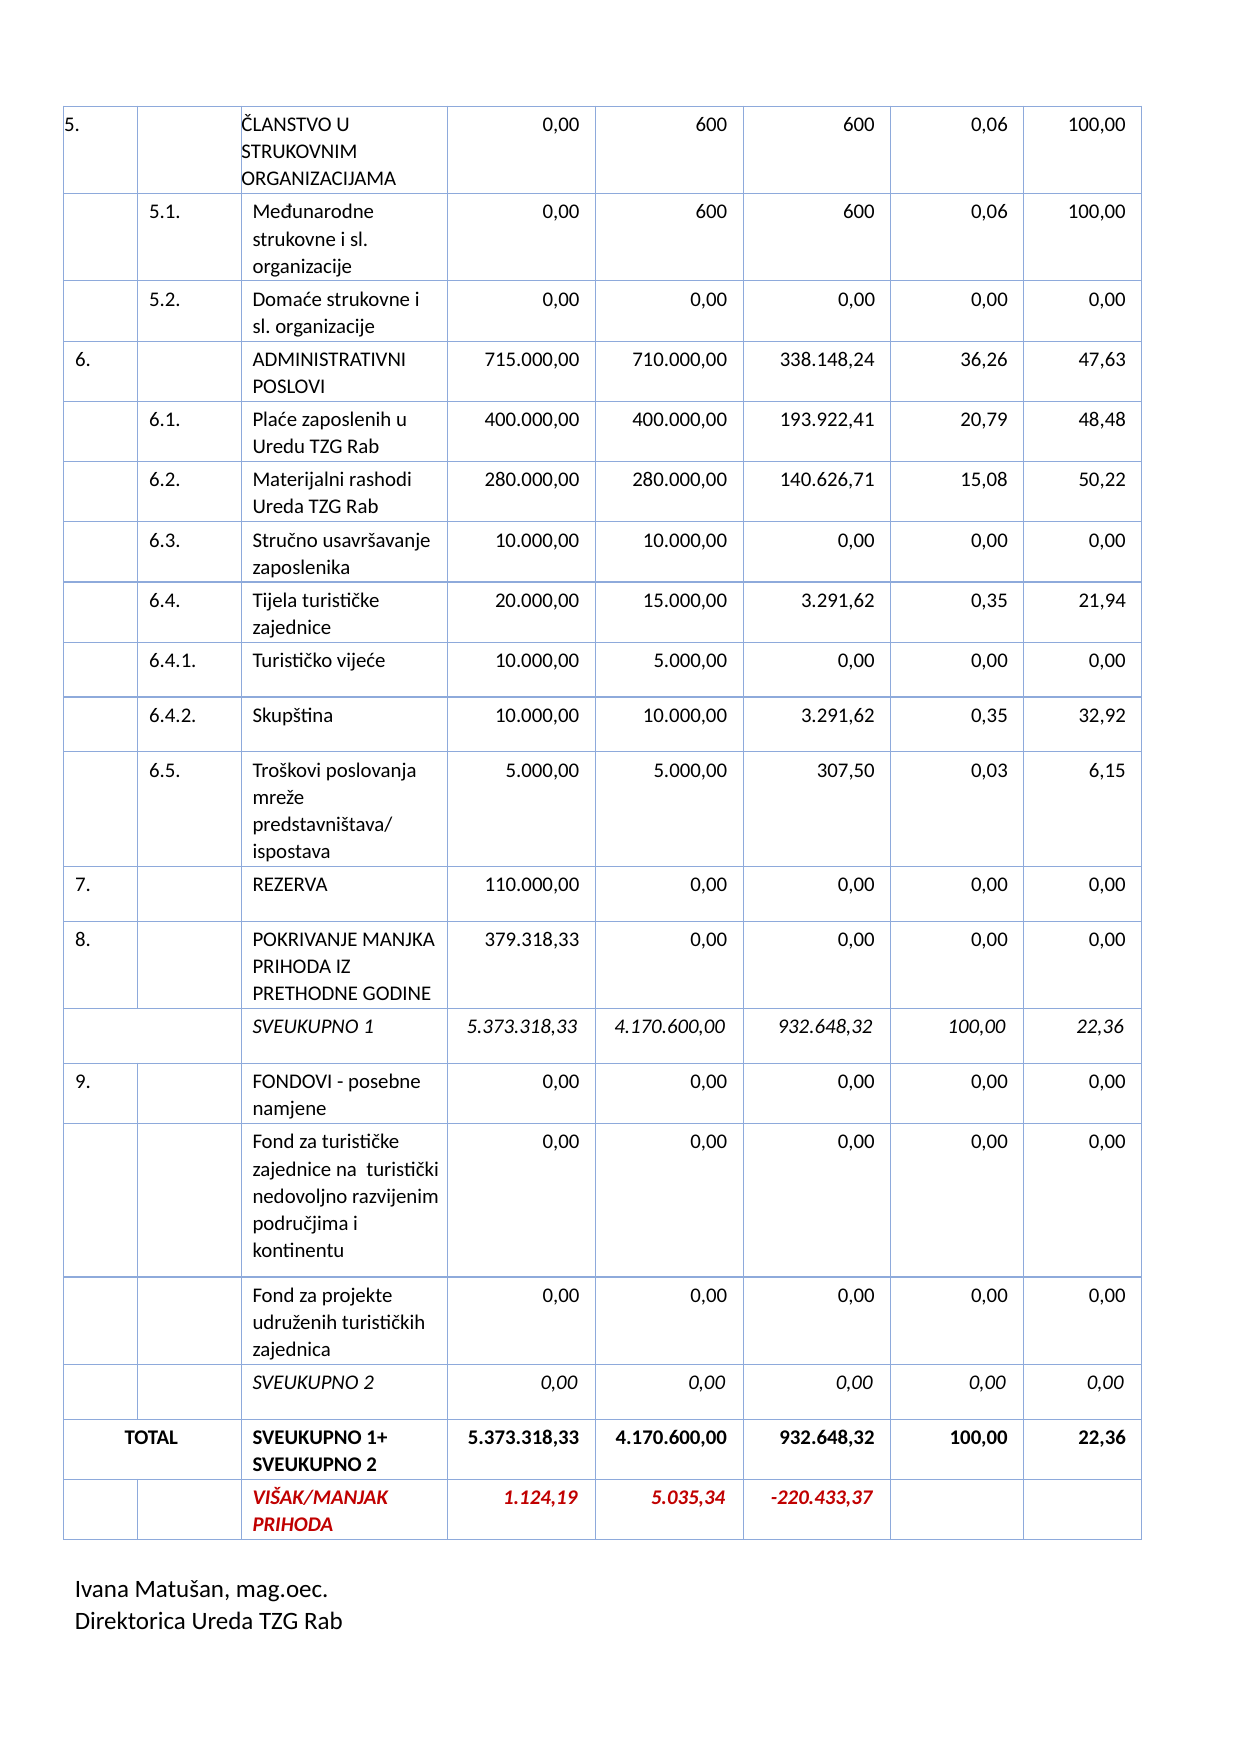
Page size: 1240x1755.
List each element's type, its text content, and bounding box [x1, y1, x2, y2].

table_cell 47,63 [1024, 342, 1141, 401]
table_cell 0,00 [744, 281, 890, 341]
table_cell [64, 1480, 124, 1539]
table_cell FONDOVI - posebne namjene [242, 1064, 447, 1123]
table_cell 0,00 [891, 643, 1023, 696]
table_cell [64, 1278, 124, 1364]
table_cell 7. [64, 867, 124, 921]
table_cell 4.170.600,00 [596, 1009, 743, 1063]
table_cell 15,08 [891, 462, 1023, 521]
table_cell 5.000,00 [596, 752, 743, 866]
table_cell 400.000,00 [448, 402, 595, 461]
table_cell 0,00 [744, 1124, 890, 1276]
table_cell Turističko vijeće [242, 643, 447, 696]
table_cell [64, 1124, 124, 1276]
table_cell 0,00 [448, 194, 595, 280]
table_cell 5.2. [138, 281, 241, 341]
table_cell [124, 1064, 137, 1123]
table_cell 5.035,34 [596, 1480, 743, 1539]
table_cell Materijalni rashodi Ureda TZG Rab [242, 462, 447, 521]
table_cell 0,00 [891, 1278, 1023, 1364]
table_cell 6.2. [138, 462, 241, 521]
table_cell Međunarodne strukovne i sl. organizacije [242, 194, 447, 280]
table_cell 0,00 [744, 1278, 890, 1364]
table_cell 48,48 [1024, 402, 1141, 461]
table_cell [64, 752, 124, 866]
table_cell 0,00 [891, 281, 1023, 341]
table_cell 0,00 [1024, 867, 1141, 921]
table_cell [64, 1420, 124, 1479]
table_cell 3.291,62 [744, 698, 890, 751]
table_cell 0,00 [744, 643, 890, 696]
table_cell 0,00 [448, 1278, 595, 1364]
table_cell 6,15 [1024, 752, 1141, 866]
table_cell 5.373.318,33 [448, 1009, 595, 1063]
table_cell [124, 1009, 241, 1063]
table_cell [64, 643, 124, 696]
table_cell 0,35 [891, 583, 1023, 642]
table_cell 932.648,32 [744, 1420, 890, 1479]
table_cell 280.000,00 [596, 462, 743, 521]
table_cell Plaće zaposlenih u Uredu TZG Rab [242, 402, 447, 461]
table_cell [138, 922, 241, 1008]
table_cell 6.5. [138, 752, 241, 866]
table_cell 8. [64, 922, 124, 1008]
table_cell 6.4.1. [138, 643, 241, 696]
table_cell [891, 1480, 1023, 1539]
table_cell 0,00 [1024, 1365, 1141, 1419]
table_cell 15.000,00 [596, 583, 743, 642]
table_cell [124, 1480, 137, 1539]
table_cell 710.000,00 [596, 342, 743, 401]
table_cell 0,00 [891, 922, 1023, 1008]
table_cell 100,00 [891, 1420, 1023, 1479]
table_cell 5.1. [138, 194, 241, 280]
table_cell 5.000,00 [596, 643, 743, 696]
table_cell 715.000,00 [448, 342, 595, 401]
table_cell [138, 1064, 241, 1123]
table_cell 0,00 [448, 107, 595, 193]
table_cell 10.000,00 [448, 643, 595, 696]
table_cell [1024, 1480, 1141, 1539]
table_cell 0,00 [596, 1064, 743, 1123]
table_cell [124, 643, 137, 696]
table_cell 6.3. [138, 522, 241, 581]
table_cell 0,00 [1024, 281, 1141, 341]
table_cell [124, 281, 137, 341]
table_cell [124, 922, 137, 1008]
table_cell 0,00 [1024, 1278, 1141, 1364]
table_cell [124, 342, 137, 401]
table_cell [138, 1480, 241, 1539]
table_cell Skupština [242, 698, 447, 751]
table_cell 6.4. [138, 583, 241, 642]
table_cell 0,00 [1024, 1064, 1141, 1123]
table_cell [138, 1365, 241, 1419]
table_cell [124, 583, 137, 642]
table_cell Domaće strukovne i sl. organizacije [242, 281, 447, 341]
table_cell 0,00 [1024, 522, 1141, 581]
table_cell 32,92 [1024, 698, 1141, 751]
table_cell [138, 107, 241, 193]
table_cell 0,00 [596, 1365, 743, 1419]
table_cell [64, 194, 124, 280]
table_cell 22,36 [1024, 1009, 1141, 1063]
table_cell 0,00 [1024, 1124, 1141, 1276]
table_cell 600 [596, 107, 743, 193]
table_cell [64, 462, 124, 521]
table_cell 0,00 [596, 1124, 743, 1276]
table_cell 600 [744, 194, 890, 280]
table_cell 100,00 [891, 1009, 1023, 1063]
table_cell SVEUKUPNO 2 [242, 1365, 447, 1419]
table_cell TOTAL [124, 1420, 241, 1479]
table_cell [138, 1124, 241, 1276]
table_cell [124, 522, 137, 581]
table_cell [124, 752, 137, 866]
table_cell 0,00 [891, 522, 1023, 581]
table_cell ČLANSTVO U STRUKOVNIM ORGANIZACIJAMA [242, 107, 447, 193]
table_cell 0,00 [891, 1124, 1023, 1276]
table_cell 0,00 [744, 922, 890, 1008]
table_cell [64, 522, 124, 581]
table_cell 0,00 [596, 281, 743, 341]
table_cell 600 [744, 107, 890, 193]
table_cell -220.433,37 [744, 1480, 890, 1539]
table_cell [124, 194, 137, 280]
table_cell VIŠAK/MANJAK PRIHODA [242, 1480, 447, 1539]
table_cell Troškovi poslovanja mreže predstavništava/ ispostava [242, 752, 447, 866]
table_cell 0,00 [744, 1365, 890, 1419]
table_cell 338.148,24 [744, 342, 890, 401]
table_cell [64, 583, 124, 642]
table_cell 0,00 [596, 867, 743, 921]
table_cell Fond za turističke zajednice na turistički nedovoljno razvijenim područjima i kontinentu [242, 1124, 447, 1276]
table_cell POKRIVANJE MANJKA PRIHODA IZ PRETHODNE GODINE [242, 922, 447, 1008]
table_cell [124, 1365, 137, 1419]
table_cell [124, 402, 137, 461]
table_cell Tijela turističke zajednice [242, 583, 447, 642]
table_cell [138, 342, 241, 401]
table_cell 0,00 [891, 1365, 1023, 1419]
table_cell 0,00 [891, 1064, 1023, 1123]
table_cell 9. [64, 1064, 124, 1123]
table_cell [124, 698, 137, 751]
table_cell SVEUKUPNO 1+ SVEUKUPNO 2 [242, 1420, 447, 1479]
table_cell 100,00 [1024, 107, 1141, 193]
table_cell 0,00 [448, 1064, 595, 1123]
table_cell 10.000,00 [448, 522, 595, 581]
table_cell [124, 867, 137, 921]
table_cell 0,00 [744, 522, 890, 581]
table_cell 307,50 [744, 752, 890, 866]
table_cell 0,00 [448, 281, 595, 341]
table_cell 5.373.318,33 [448, 1420, 595, 1479]
table_cell 280.000,00 [448, 462, 595, 521]
table_cell 0,03 [891, 752, 1023, 866]
table_cell 10.000,00 [596, 698, 743, 751]
table_cell 36,26 [891, 342, 1023, 401]
table_cell Fond za projekte udruženih turističkih zajednica [242, 1278, 447, 1364]
table_cell 0,06 [891, 107, 1023, 193]
table_cell 0,00 [891, 867, 1023, 921]
table_cell 140.626,71 [744, 462, 890, 521]
table_cell REZERVA [242, 867, 447, 921]
table_cell [138, 867, 241, 921]
table_cell 4.170.600,00 [596, 1420, 743, 1479]
table_cell 0,00 [744, 1064, 890, 1123]
table_cell 0,00 [744, 867, 890, 921]
table_cell 3.291,62 [744, 583, 890, 642]
table_cell 379.318,33 [448, 922, 595, 1008]
table_cell 6. [64, 342, 124, 401]
table_cell ADMINISTRATIVNI POSLOVI [242, 342, 447, 401]
table_cell Stručno usavršavanje zaposlenika [242, 522, 447, 581]
table_cell 20.000,00 [448, 583, 595, 642]
table_cell 193.922,41 [744, 402, 890, 461]
table_cell 21,94 [1024, 583, 1141, 642]
table_cell 400.000,00 [596, 402, 743, 461]
table_cell 10.000,00 [596, 522, 743, 581]
table_cell 10.000,00 [448, 698, 595, 751]
table_cell 0,00 [448, 1365, 595, 1419]
table_cell SVEUKUPNO 1 [242, 1009, 447, 1063]
table_cell 100,00 [1024, 194, 1141, 280]
table_cell 0,00 [1024, 922, 1141, 1008]
table_cell 0,35 [891, 698, 1023, 751]
table_cell [64, 402, 124, 461]
table_cell [64, 1365, 124, 1419]
text Direktorica Ureda TZG Rab [74, 1605, 1164, 1636]
table_cell 6.4.2. [138, 698, 241, 751]
table_cell 5.000,00 [448, 752, 595, 866]
table_cell [124, 1278, 137, 1364]
table_cell 600 [596, 194, 743, 280]
table_cell 1.124,19 [448, 1480, 595, 1539]
table_cell 0,00 [1024, 643, 1141, 696]
text Ivana Matušan, mag.oec. [74, 1573, 1164, 1603]
table_cell 22,36 [1024, 1420, 1141, 1479]
table_cell [124, 1124, 137, 1276]
table_cell 0,06 [891, 194, 1023, 280]
table_cell [64, 1009, 124, 1063]
table_cell [138, 1278, 241, 1364]
table_cell 0,00 [448, 1124, 595, 1276]
table_cell 0,00 [596, 922, 743, 1008]
table_cell [64, 281, 124, 341]
table_cell 110.000,00 [448, 867, 595, 921]
table_cell 6.1. [138, 402, 241, 461]
table_cell 5. [64, 107, 137, 193]
table_cell 20,79 [891, 402, 1023, 461]
table_cell 0,00 [596, 1278, 743, 1364]
table_cell [64, 698, 124, 751]
table_cell 50,22 [1024, 462, 1141, 521]
table_cell 932.648,32 [744, 1009, 890, 1063]
table_cell [124, 462, 137, 521]
